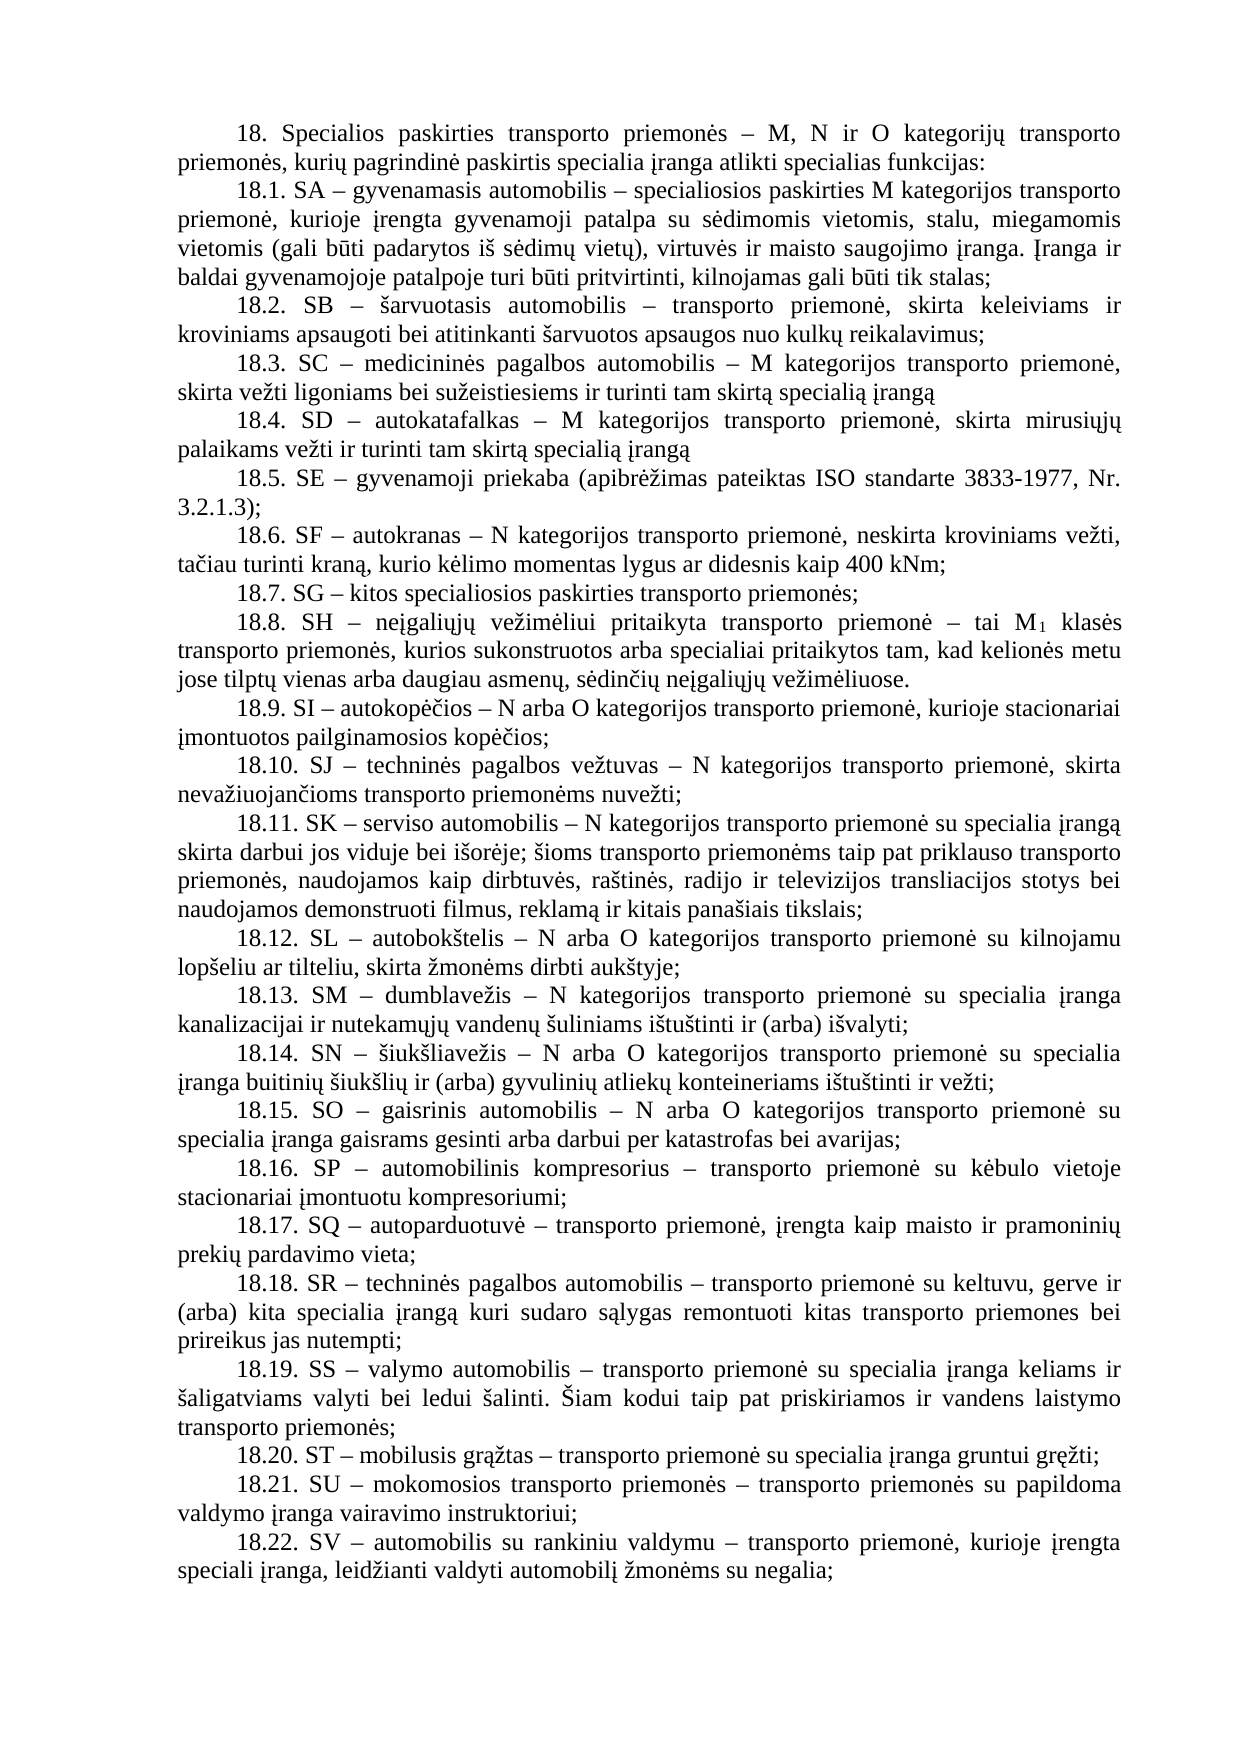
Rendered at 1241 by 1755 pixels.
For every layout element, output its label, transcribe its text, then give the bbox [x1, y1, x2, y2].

text 18.16. SP – automobilinis kompresorius – transporto priemonė su kėbulo vietoje stacionariai įmontuotu kompresoriumi; [177, 1153, 1122, 1211]
text 18.7. SG – kitos specialiosios paskirties transporto priemonės; [177, 578, 1122, 607]
text 18.5. SE – gyvenamoji priekaba (apibrėžimas pateiktas ISO standarte 3833-1977, Nr. 3.2.1.3); [177, 463, 1122, 521]
text 18.18. SR – techninės pagalbos automobilis – transporto priemonė su keltuvu, gerve ir (arba) kita specialia įrangą kuri sudaro sąlygas remontuoti kitas transporto priemones bei prireikus jas nutempti; [177, 1268, 1122, 1354]
text 18.17. SQ – autoparduotuvė – transporto priemonė, įrengta kaip maisto ir pramoninių prekių pardavimo vieta; [177, 1211, 1122, 1268]
text 18.15. SO – gaisrinis automobilis – N arba O kategorijos transporto priemonė su specialia įranga gaisrams gesinti arba darbui per katastrofas bei avarijas; [177, 1096, 1122, 1153]
text 18.14. SN – šiukšliavežis – N arba O kategorijos transporto priemonė su specialia įranga buitinių šiukšlių ir (arba) gyvulinių atliekų konteineriams ištuštinti ir vežti; [177, 1038, 1122, 1096]
text 18.22. SV – automobilis su rankiniu valdymu – transporto priemonė, kurioje įrengta speciali įranga, leidžianti valdyti automobilį žmonėms su negalia; [177, 1527, 1122, 1584]
text 18.20. ST – mobilusis grąžtas – transporto priemonė su specialia įranga gruntui gręžti; [177, 1441, 1122, 1469]
text 18.4. SD – autokatafalkas – M kategorijos transporto priemonė, skirta mirusiųjų palaikams vežti ir turinti tam skirtą specialią įrangą [177, 406, 1122, 463]
text 18.10. SJ – techninės pagalbos vežtuvas – N kategorijos transporto priemonė, skirta nevažiuojančioms transporto priemonėms nuvežti; [177, 751, 1122, 808]
text 18.1. SA – gyvenamasis automobilis – specialiosios paskirties M kategorijos transporto priemonė, kurioje įrengta gyvenamoji patalpa su sėdimomis vietomis, stalu, miegamomis vietomis (gali būti padarytos iš sėdimų vietų), virtuvės ir maisto saugojimo įranga. Įranga ir baldai gyvenamojoje patalpoje turi būti pritvirtinti, kilnojamas gali būti tik stalas; [177, 176, 1122, 291]
text 18.19. SS – valymo automobilis – transporto priemonė su specialia įranga keliams ir šaligatviams valyti bei ledui šalinti. Šiam kodui taip pat priskiriamos ir vandens laistymo transporto priemonės; [177, 1354, 1122, 1441]
text 18.9. SI – autokopėčios – N arba O kategorijos transporto priemonė, kurioje stacionariai įmontuotos pailginamosios kopėčios; [177, 693, 1122, 751]
text 18.21. SU – mokomosios transporto priemonės – transporto priemonės su papildoma valdymo įranga vairavimo instruktoriui; [177, 1469, 1122, 1527]
text 18.12. SL – autobokštelis – N arba O kategorijos transporto priemonė su kilnojamu lopšeliu ar tilteliu, skirta žmonėms dirbti aukštyje; [177, 923, 1122, 981]
text 18. Specialios paskirties transporto priemonės – M, N ir O kategorijų transporto priemonės, kurių pagrindinė paskirtis specialia įranga atlikti specialias funkcijas: [177, 118, 1122, 176]
text 18.13. SM – dumblavežis – N kategorijos transporto priemonė su specialia įranga kanalizacijai ir nutekamųjų vandenų šuliniams ištuštinti ir (arba) išvalyti; [177, 981, 1122, 1038]
text 18.11. SK – serviso automobilis – N kategorijos transporto priemonė su specialia įrangą skirta darbui jos viduje bei išorėje; šioms transporto priemonėms taip pat priklauso transporto priemonės, naudojamos kaip dirbtuvės, raštinės, radijo ir televizijos transliacijos stotys bei naudojamos demonstruoti filmus, reklamą ir kitais panašiais tikslais; [177, 808, 1122, 923]
text 18.3. SC – medicininės pagalbos automobilis – M kategorijos transporto priemonė, skirta vežti ligoniams bei sužeistiesiems ir turinti tam skirtą specialią įrangą [177, 348, 1122, 406]
text 18.2. SB – šarvuotasis automobilis – transporto priemonė, skirta keleiviams ir kroviniams apsaugoti bei atitinkanti šarvuotos apsaugos nuo kulkų reikalavimus; [177, 291, 1122, 348]
text 18.6. SF – autokranas – N kategorijos transporto priemonė, neskirta kroviniams vežti, tačiau turinti kraną, kurio kėlimo momentas lygus ar didesnis kaip 400 kNm; [177, 521, 1122, 578]
text 18.8. SH – neįgaliųjų vežimėliui pritaikyta transporto priemonė – tai M1 klasės transporto priemonės, kurios sukonstruotos arba specialiai pritaikytos tam, kad kelionės metu jose tilptų vienas arba daugiau asmenų, sėdinčių neįgaliųjų vežimėliuose. [177, 607, 1122, 693]
